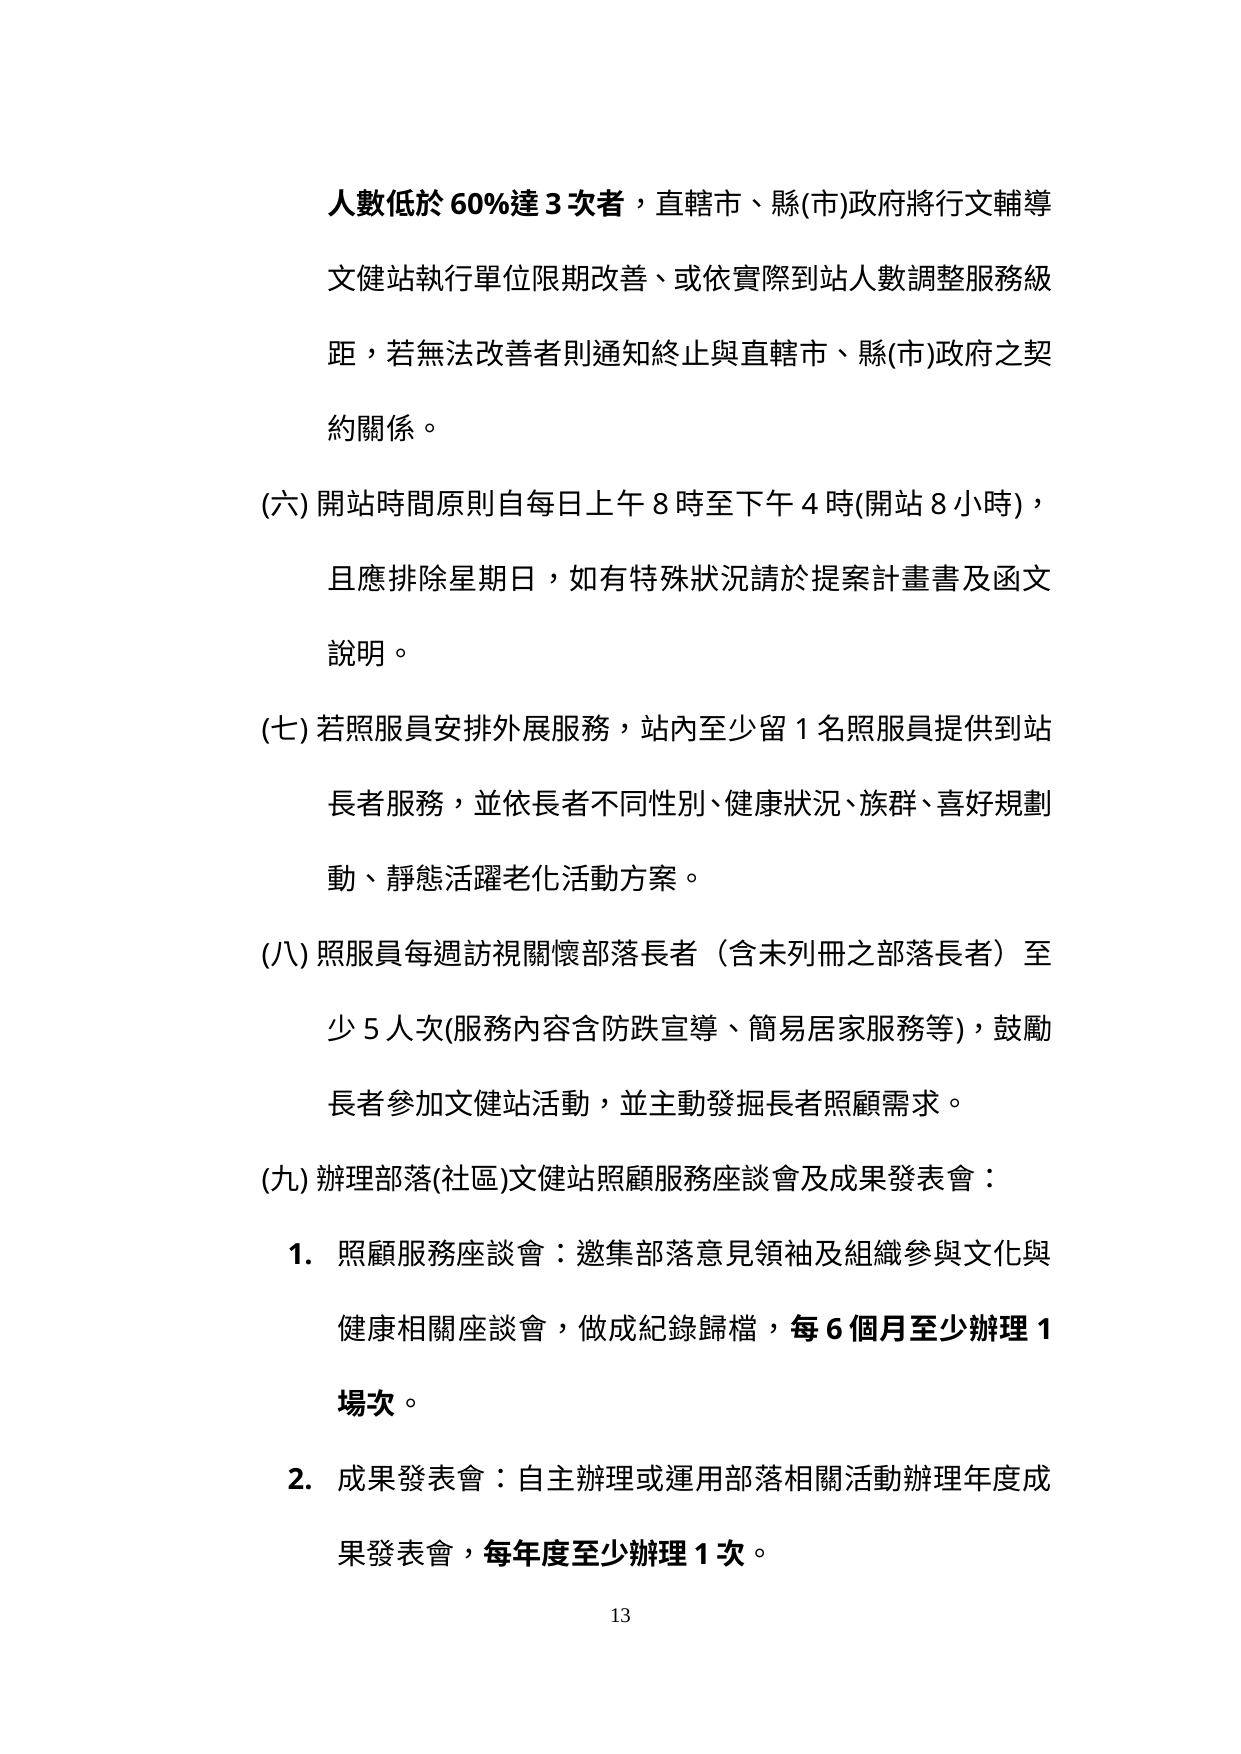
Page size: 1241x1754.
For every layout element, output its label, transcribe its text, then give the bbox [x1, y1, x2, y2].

list 人數低於60%達3次者，直轄市、縣(市)政府將行文輔導文健站執行單位限期改善、或依實際到站人數調整服務級距，若無法改善者則通知終止與直轄市、縣(市)政府之契約關係。 [261, 164, 1053, 464]
list 若照服員安排外展服務，站內至少留1名照服員提供到站長者服務，並依長者不同性別、健康狀況、族群、喜好規劃動、靜態活躍老化活動方案。 [261, 689, 1053, 914]
list 開站時間原則自每日上午8時至下午4時(開站8小時)，且應排除星期日，如有特殊狀況請於提案計畫書及函文說明。 [261, 464, 1053, 689]
list 照服員每週訪視關懷部落長者（含未列冊之部落長者）至少5人次(服務內容含防跌宣導、簡易居家服務等)，鼓勵長者參加文健站活動，並主動發掘長者照顧需求。 [261, 914, 1053, 1139]
list 辦理部落(社區)文健站照顧服務座談會及成果發表會： [261, 1139, 1053, 1214]
list 成果發表會：自主辦理或運用部落相關活動辦理年度成果發表會，每年度至少辦理1次。 [287, 1439, 1053, 1589]
list 照顧服務座談會：邀集部落意見領袖及組織參與文化與健康相關座談會，做成紀錄歸檔，每6個月至少辦理1場次。 [287, 1214, 1053, 1439]
